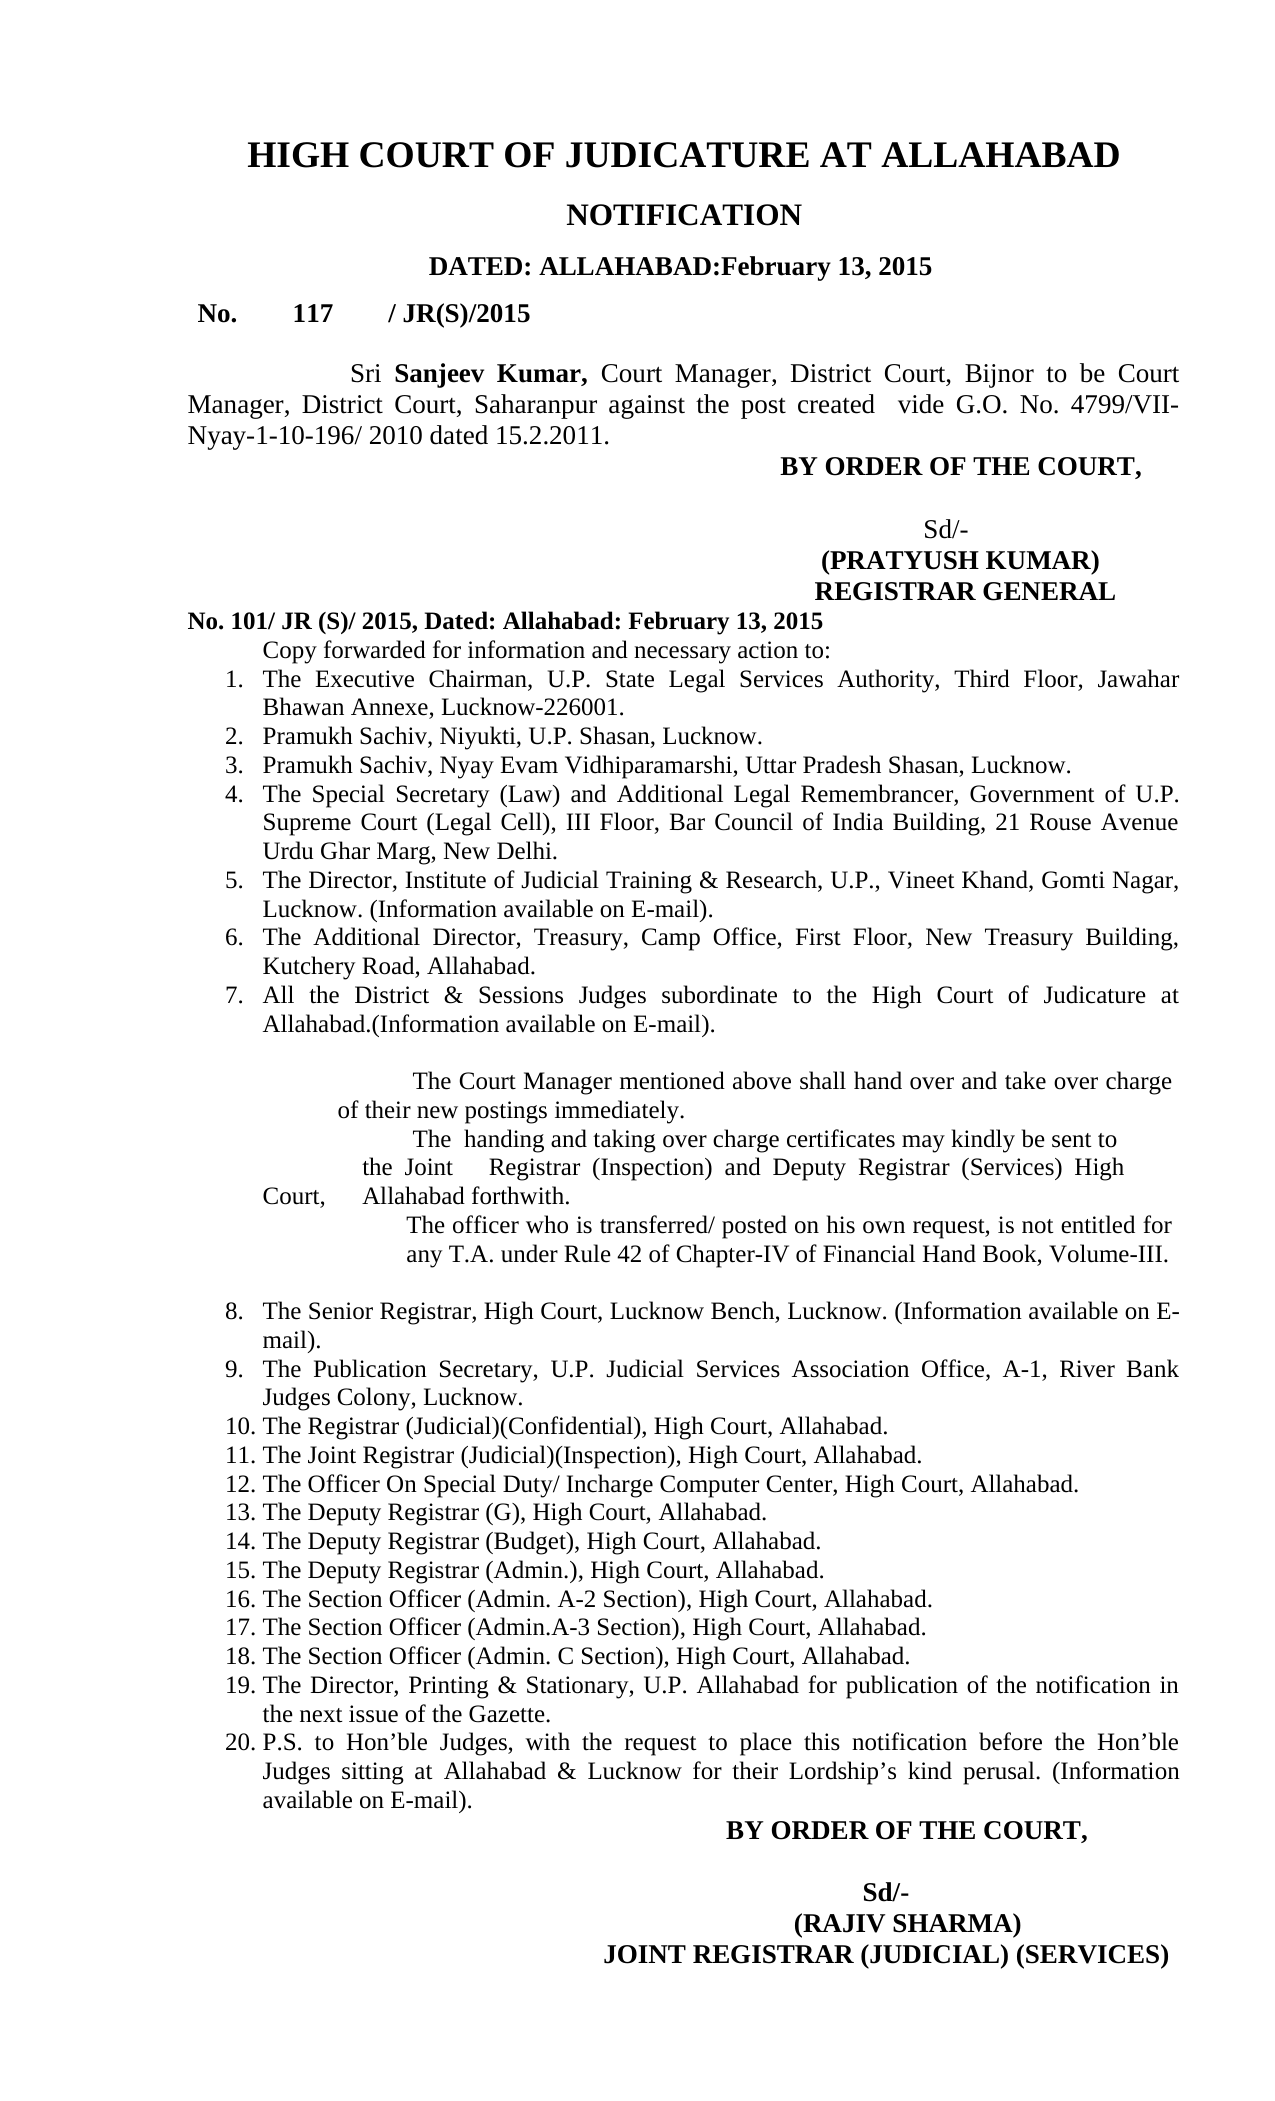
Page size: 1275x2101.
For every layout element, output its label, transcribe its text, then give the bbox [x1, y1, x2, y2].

text The handing and taking over charge certificates may kindly be sent to the Joint Registrar (Inspection) and Deputy Registrar (Services) High Court, Allahabad forthwith. [225, 1124, 1125, 1210]
text Sd/- [712, 1876, 1181, 1907]
list The Director, Printing & Stationary, U.P. Allahabad for publication of the notification in the next issue of the Gazette. [225, 1670, 1181, 1727]
text The Court Manager mentioned above shall hand over and take over charge of their new postings immediately. [225, 1066, 1181, 1124]
list The Deputy Registrar (Admin.), High Court, Allahabad. [225, 1555, 1181, 1584]
list Pramukh Sachiv, Niyukti, U.P. Shasan, Lucknow. [225, 721, 1181, 750]
list The Additional Director, Treasury, Camp Office, First Floor, New Treasury Building, Kutchery Road, Allahabad. [225, 922, 1181, 980]
list The officer who is transferred/ posted on his own request, is not entitled for any T.A. under Rule 42 of Chapter-IV of Financial Hand Book, Volume-III. [187, 1210, 1181, 1267]
text REGISTRAR GENERAL [187, 575, 1182, 606]
subtitle No. 101/ JR (S)/ 2015, Dated: Allahabad: February 13, 2015 [187, 606, 1181, 635]
text BY ORDER OF THE COURT, [562, 1814, 1181, 1845]
table_header No. [186, 297, 281, 328]
list Pramukh Sachiv, Nyay Evam Vidhiparamarshi, Uttar Pradesh Shasan, Lucknow. [225, 750, 1181, 779]
subtitle DATED: ALLAHABAD:February 13, 2015 [187, 251, 1181, 282]
list The Executive Chairman, U.P. State Legal Services Authority, Third Floor, Jawahar Bhawan Annexe, Lucknow-226001. [225, 664, 1181, 721]
list The Deputy Registrar (Budget), High Court, Allahabad. [225, 1526, 1181, 1555]
subtitle NOTIFICATION [187, 197, 1181, 233]
text BY ORDER OF THE COURT, [562, 451, 1181, 482]
list The Senior Registrar, High Court, Lucknow Bench, Lucknow. (Information available on E-mail). [225, 1296, 1181, 1354]
text Sri Sanjeev Kumar, Court Manager, District Court, Bijnor to be Court Manager, District Court, Saharanpur against the post created vide G.O. No. 4799/VII-Nyay-1-10-196/ 2010 dated 15.2.2011. [187, 357, 1181, 451]
list The Director, Institute of Judicial Training & Research, U.P., Vineet Khand, Gomti Nagar, Lucknow. (Information available on E-mail). [225, 865, 1181, 922]
list The Section Officer (Admin. A-2 Section), High Court, Allahabad. [225, 1584, 1181, 1612]
table_header / JR(S)/2015 [370, 297, 720, 328]
list The Joint Registrar (Judicial)(Inspection), High Court, Allahabad. [225, 1440, 1181, 1469]
text (PRATYUSH KUMAR) [187, 544, 1182, 575]
text HIGH COURT OF JUDICATURE AT ALLAHABAD [187, 132, 1181, 175]
list P.S. to Hon’ble Judges, with the request to place this notification before the Hon’ble Judges sitting at Allahabad & Lucknow for their Lordship’s kind perusal. (Information available on E-mail). [225, 1727, 1181, 1814]
text Sd/- [712, 513, 1181, 544]
text Copy forwarded for information and necessary action to: [187, 635, 1181, 664]
list The Special Secretary (Law) and Additional Legal Remembrancer, Government of U.P. Supreme Court (Legal Cell), III Floor, Bar Council of India Building, 21 Rouse Avenue Urdu Ghar Marg, New Delhi. [225, 779, 1181, 865]
table_header 117 [281, 297, 370, 328]
text (RAJIV SHARMA) [712, 1907, 1181, 1938]
list The Publication Secretary, U.P. Judicial Services Association Office, A-1, River Bank Judges Colony, Lucknow. [225, 1354, 1181, 1411]
list The Registrar (Judicial)(Confidential), High Court, Allahabad. [225, 1411, 1181, 1440]
list The Section Officer (Admin. C Section), High Court, Allahabad. [225, 1641, 1181, 1670]
list The Officer On Special Duty/ Incharge Computer Center, High Court, Allahabad. [225, 1469, 1181, 1497]
list All the District & Sessions Judges subordinate to the High Court of Judicature at Allahabad.(Information available on E-mail). [225, 980, 1181, 1037]
list The Section Officer (Admin.A-3 Section), High Court, Allahabad. [225, 1612, 1181, 1641]
text JOINT REGISTRAR (JUDICIAL) (SERVICES) [187, 1938, 1181, 1969]
list The Deputy Registrar (G), High Court, Allahabad. [225, 1497, 1181, 1526]
